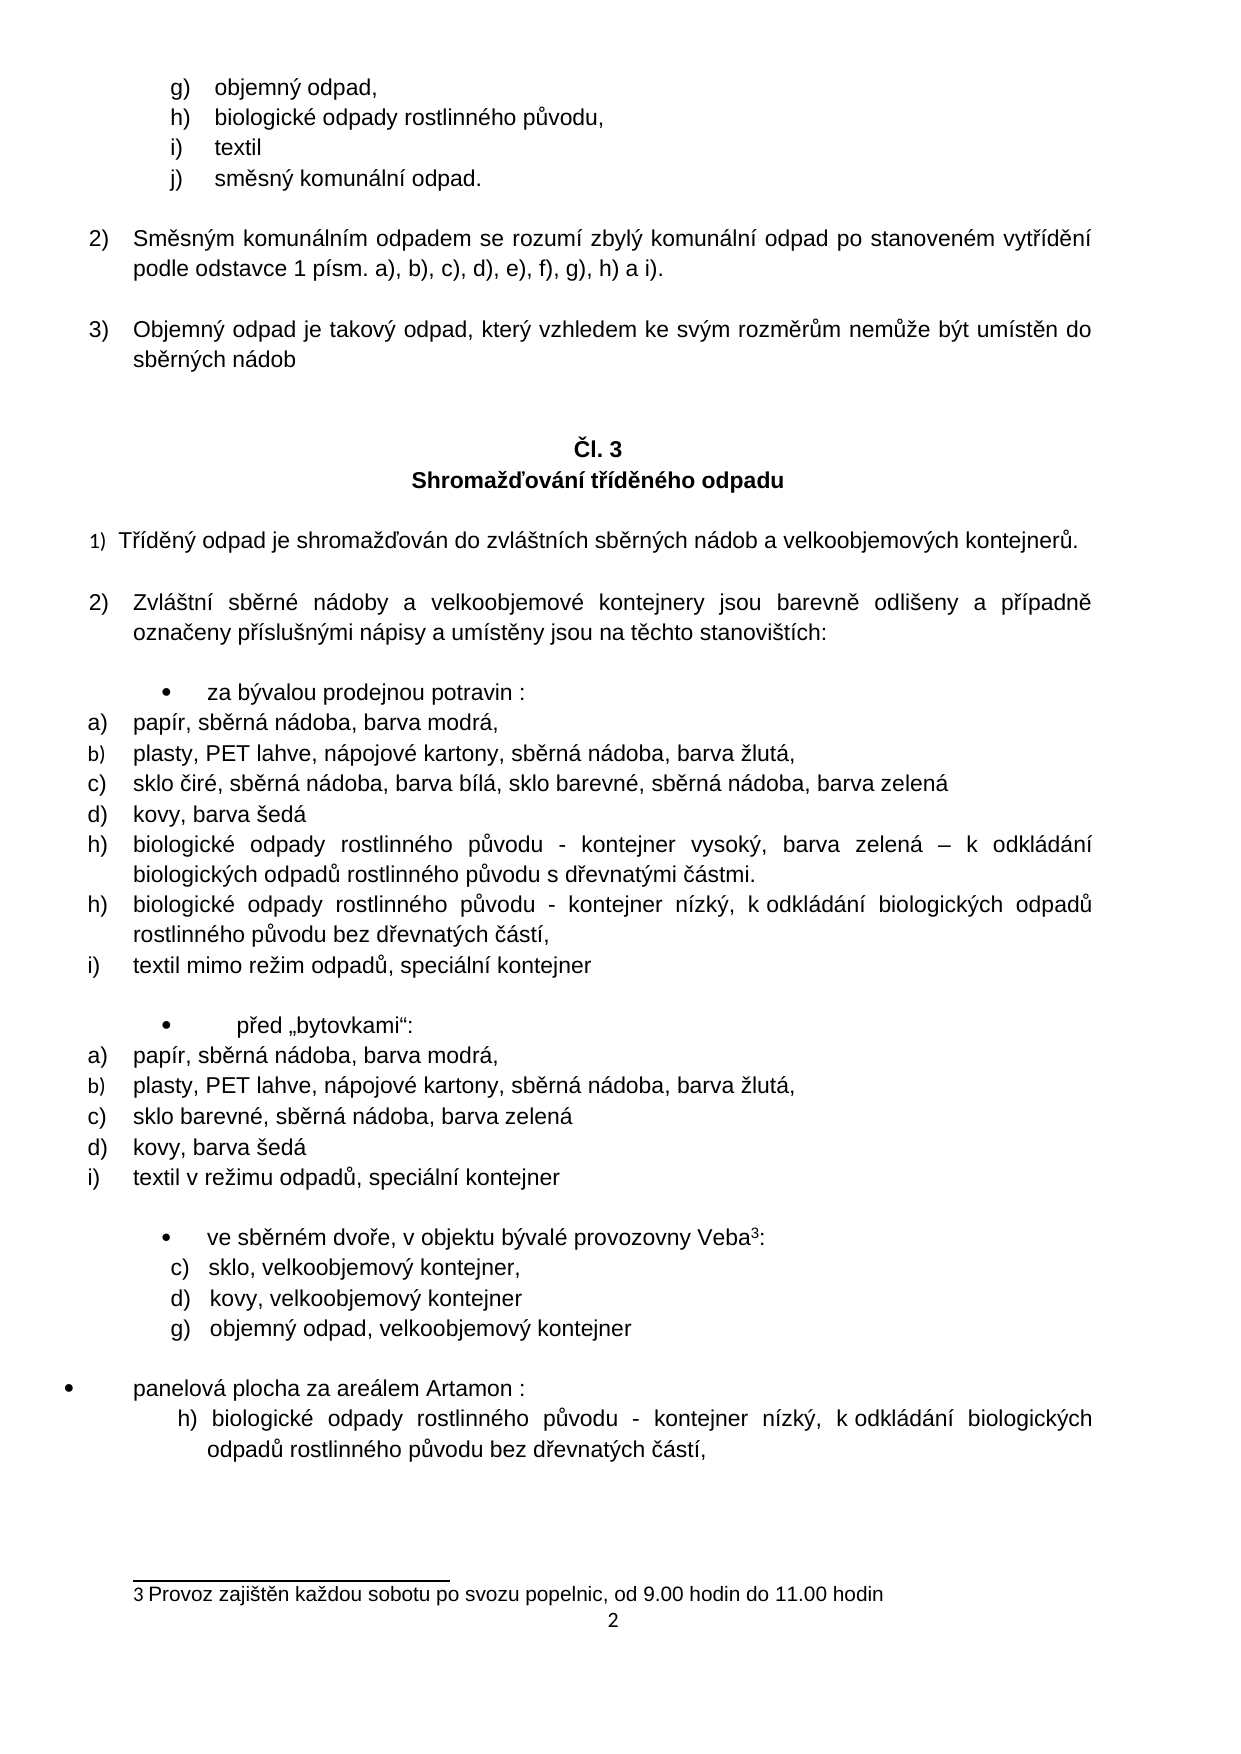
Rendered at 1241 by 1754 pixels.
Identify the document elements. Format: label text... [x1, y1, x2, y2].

list papír, sběrná nádoba, barva modrá, [87, 709, 1092, 736]
list směsný komunální odpad. [170, 164, 1092, 191]
list plasty, PET lahve, nápojové kartony, sběrná nádoba, barva žlutá, [87, 739, 1092, 766]
text c) sklo, velkoobjemový kontejner, [170, 1254, 1092, 1281]
text g) objemný odpad, velkoobjemový kontejner [170, 1315, 1092, 1341]
list sklo barevné, sběrná nádoba, barva zelená [87, 1103, 1092, 1129]
list papír, sběrná nádoba, barva modrá, [87, 1042, 1092, 1068]
text d) kovy, velkoobjemový kontejner [170, 1284, 1092, 1311]
list za bývalou prodejnou potravin : [162, 679, 1092, 705]
list objemný odpad, [170, 74, 1092, 100]
list ve sběrném dvoře, v objektu bývalé provozovny Veba: [162, 1224, 1092, 1250]
subtitle Shromažďování tříděného odpadu [103, 467, 1092, 493]
list textil v režimu odpadů, speciální kontejner [87, 1164, 1092, 1190]
list kovy, barva šedá [87, 801, 1092, 827]
list Objemný odpad je takový odpad, který vzhledem ke svým rozměrům nemůže být umístěn do sběrných nádob [89, 316, 1092, 372]
list kovy, barva šedá [87, 1133, 1092, 1160]
list sklo čiré, sběrná nádoba, barva bílá, sklo barevné, sběrná nádoba, barva zelená [87, 770, 1092, 797]
list textil [170, 134, 1092, 161]
list plasty, PET lahve, nápojové kartony, sběrná nádoba, barva žlutá, [87, 1072, 1092, 1099]
text Čl. 3 [103, 436, 1092, 463]
list Provoz zajištěn každou sobotu po svozu popelnic, od 9.00 hodin do 11.00 hodin [133, 1581, 1092, 1606]
list Zvláštní sběrné nádoby a velkoobjemové kontejnery jsou barevně odlišeny a případně označeny příslušnými nápisy a umístěny jsou na těchto stanovištích: [88, 588, 1092, 645]
text h) biologické odpady rostlinného původu - kontejner nízký, k odkládání biologických odpadů rostlinného původu bez dřevnatých částí, [177, 1405, 1092, 1462]
list textil mimo režim odpadů, speciální kontejner [87, 952, 1092, 978]
list před „bytovkami“: [162, 1012, 1092, 1038]
list biologické odpady rostlinného původu, [170, 104, 1092, 130]
list biologické odpady rostlinného původu - kontejner vysoký, barva zelená – k odkládání biologických odpadů rostlinného původu s dřevnatými částmi. [87, 831, 1092, 887]
list panelová plocha za areálem Artamon : [65, 1375, 1092, 1401]
list Směsným komunálním odpadem se rozumí zbylý komunální odpad po stanoveném vytřídění podle odstavce 1 písm. a), b), c), d), e), f), g), h) a i). [89, 225, 1092, 281]
list biologické odpady rostlinného původu - kontejner nízký, k odkládání biologických odpadů rostlinného původu bez dřevnatých částí, [87, 891, 1092, 948]
list Tříděný odpad je shromažďován do zvláštních sběrných nádob a velkoobjemových kontejnerů. [88, 527, 1092, 554]
